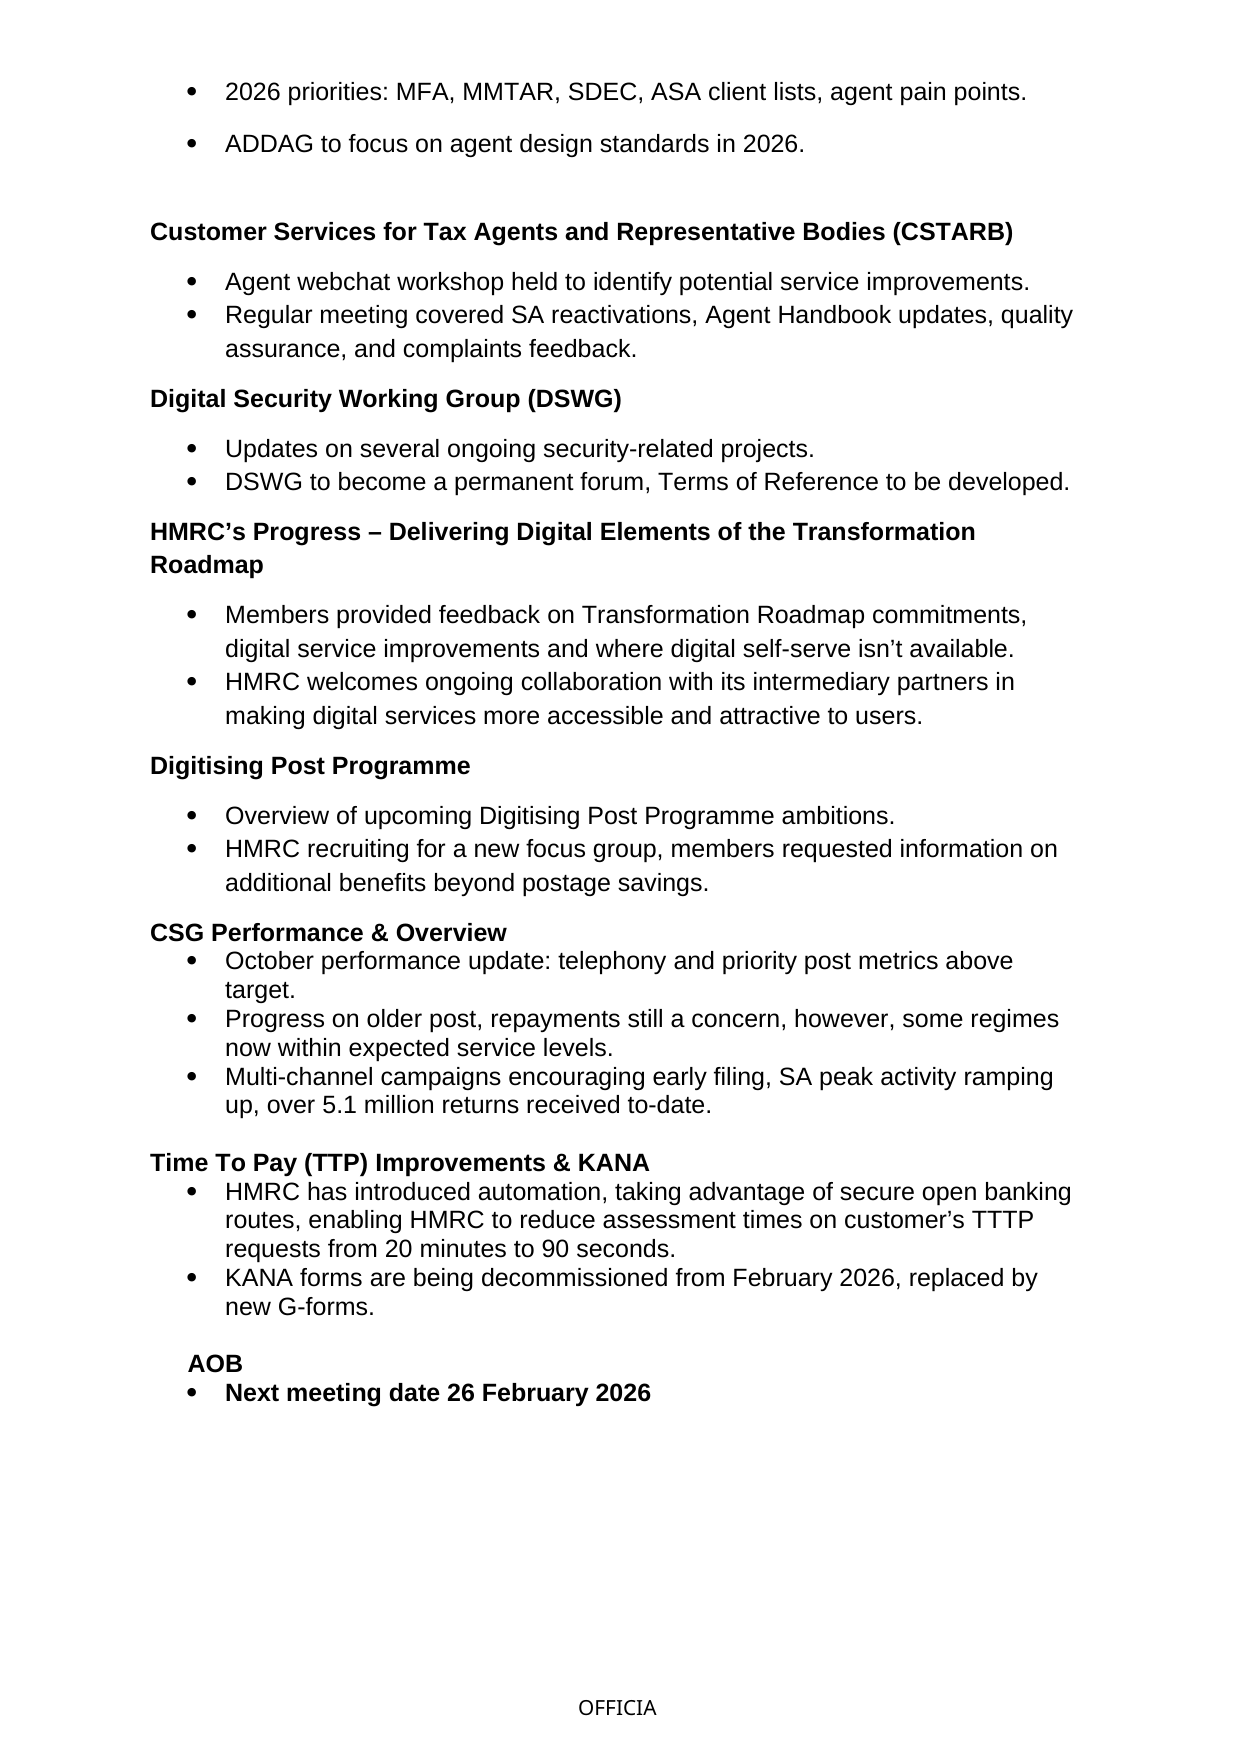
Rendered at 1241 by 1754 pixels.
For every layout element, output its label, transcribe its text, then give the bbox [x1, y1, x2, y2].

text AOB [187, 1349, 1090, 1378]
text Time To Pay (TTP) Improvements & KANA [150, 1148, 1090, 1177]
list Progress on older post, repayments still a concern, however, some regimes now within expected service levels. [187, 1004, 1090, 1061]
list Regular meeting covered SA reactivations, Agent Handbook updates, quality assurance, and complaints feedback. [187, 300, 1090, 362]
text HMRC’s Progress – Delivering Digital Elements of the Transformation Roadmap [150, 517, 1090, 579]
list Updates on several ongoing security-related projects. [187, 433, 1090, 462]
list Agent webchat workshop held to identify potential service improvements. [187, 267, 1090, 296]
list Overview of upcoming Digitising Post Programme ambitions. [187, 801, 1090, 829]
list Multi-channel campaigns encouraging early filing, SA peak activity ramping up, over 5.1 million returns received to-date. [187, 1061, 1090, 1119]
list DSWG to become a permanent forum, Terms of Reference to be developed. [187, 467, 1090, 496]
list HMRC welcomes ongoing collaboration with its intermediary partners in making digital services more accessible and attractive to users. [187, 667, 1090, 729]
list ADDAG to focus on agent design standards in 2026. [187, 127, 1090, 158]
list Next meeting date 26 February 2026 [187, 1378, 1090, 1407]
list KANA forms are being decommissioned from February 2026, replaced by new G-forms. [187, 1263, 1090, 1321]
list October performance update: telephony and priority post metrics above target. [187, 946, 1090, 1004]
list HMRC recruiting for a new focus group, members requested information on additional benefits beyond postage savings. [187, 834, 1090, 896]
list Members provided feedback on Transformation Roadmap commitments, digital service improvements and where digital self-serve isn’t available. [187, 600, 1090, 663]
text Digitising Post Programme [150, 751, 1090, 779]
text Customer Services for Tax Agents and Representative Bodies (CSTARB) [150, 217, 1090, 245]
text Digital Security Working Group (DSWG) [150, 383, 1090, 412]
list 2026 priorities: MFA, MMTAR, SDEC, ASA client lists, agent pain points. [187, 75, 1090, 106]
list HMRC has introduced automation, taking advantage of secure open banking routes, enabling HMRC to reduce assessment times on customer’s TTTP requests from 20 minutes to 90 seconds. [187, 1177, 1090, 1263]
text CSG Performance & Overview [150, 917, 1090, 946]
